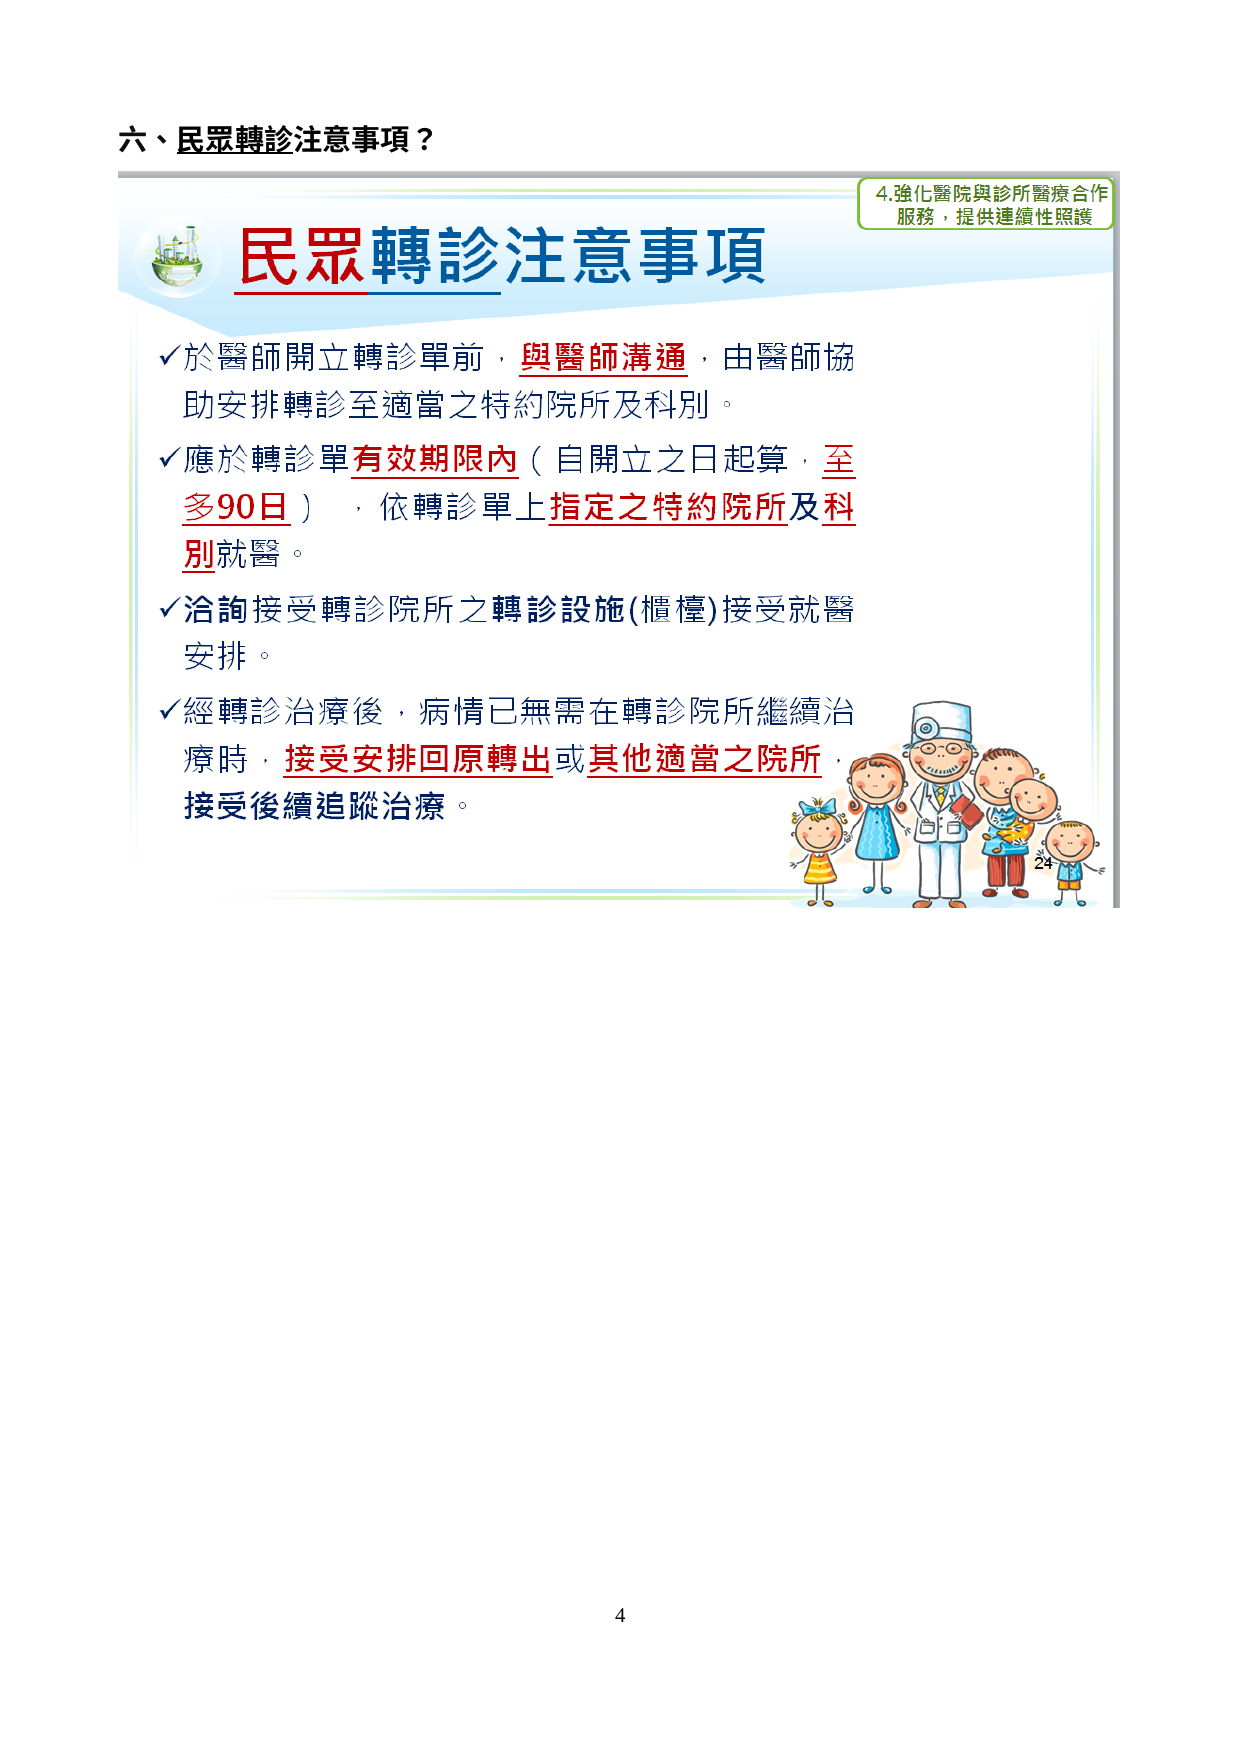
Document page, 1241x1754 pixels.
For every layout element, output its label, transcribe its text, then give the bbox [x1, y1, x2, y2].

text 六、民眾轉診注意事項？ [118, 96, 1122, 158]
